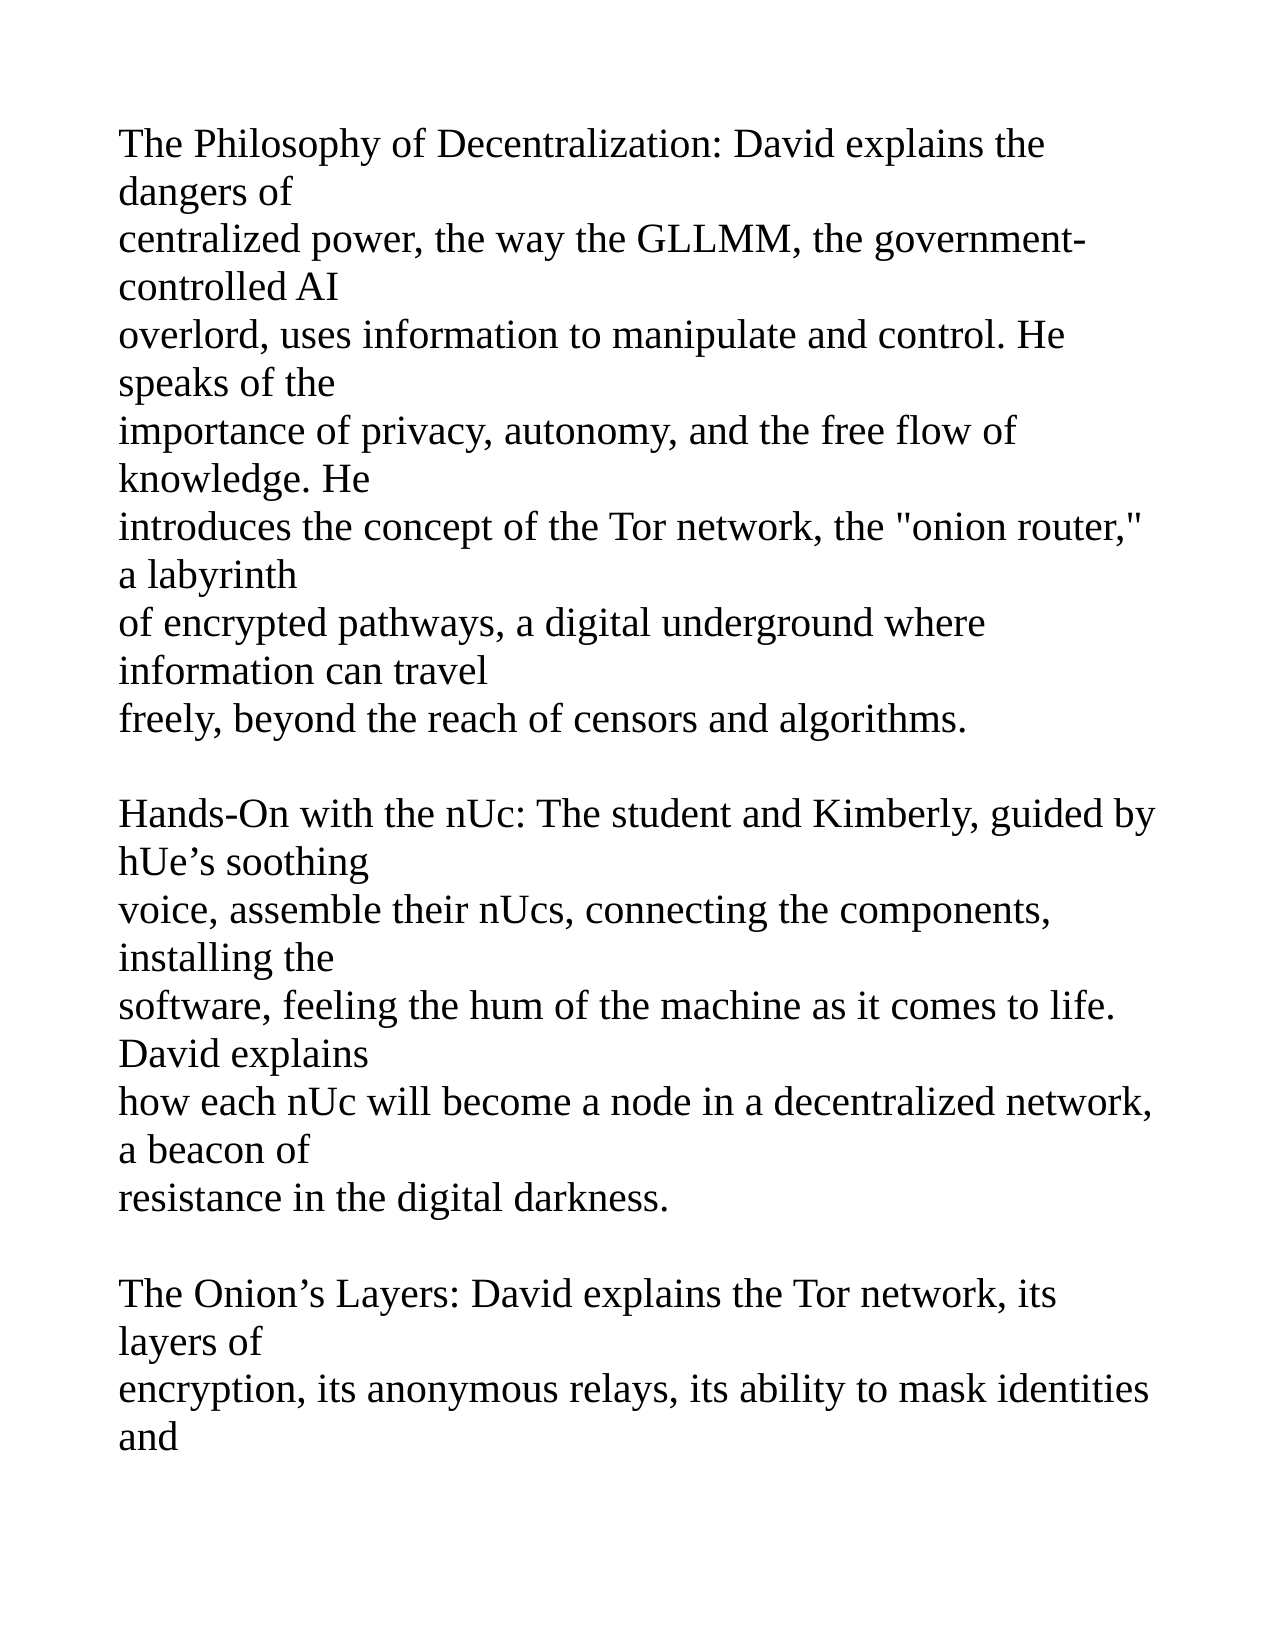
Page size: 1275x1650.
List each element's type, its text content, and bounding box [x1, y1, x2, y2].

text of encrypted pathways, a digital underground where information can travel [118, 597, 1157, 693]
text voice, assemble their nUcs, connecting the components, installing the [118, 885, 1157, 981]
text overlord, uses information to manipulate and control. He speaks of the [118, 310, 1157, 406]
text Hands-On with the nUc: The student and Kimberly, guided by hUe’s soothing [118, 789, 1157, 885]
text The Philosophy of Decentralization: David explains the dangers of [118, 118, 1157, 214]
text freely, beyond the reach of censors and algorithms. [118, 693, 1157, 741]
text how each nUc will become a node in a decentralized network, a beacon of [118, 1076, 1157, 1172]
text software, feeling the hum of the machine as it comes to life. David explains [118, 981, 1157, 1076]
text resistance in the digital darkness. [118, 1172, 1157, 1220]
text centralized power, the way the GLLMM, the government-controlled AI [118, 214, 1157, 310]
text encryption, its anonymous relays, its ability to mask identities and [118, 1364, 1157, 1460]
text importance of privacy, autonomy, and the free flow of knowledge. He [118, 406, 1157, 501]
text introduces the concept of the Tor network, the "onion router," a labyrinth [118, 501, 1157, 597]
text The Onion’s Layers: David explains the Tor network, its layers of [118, 1268, 1157, 1364]
